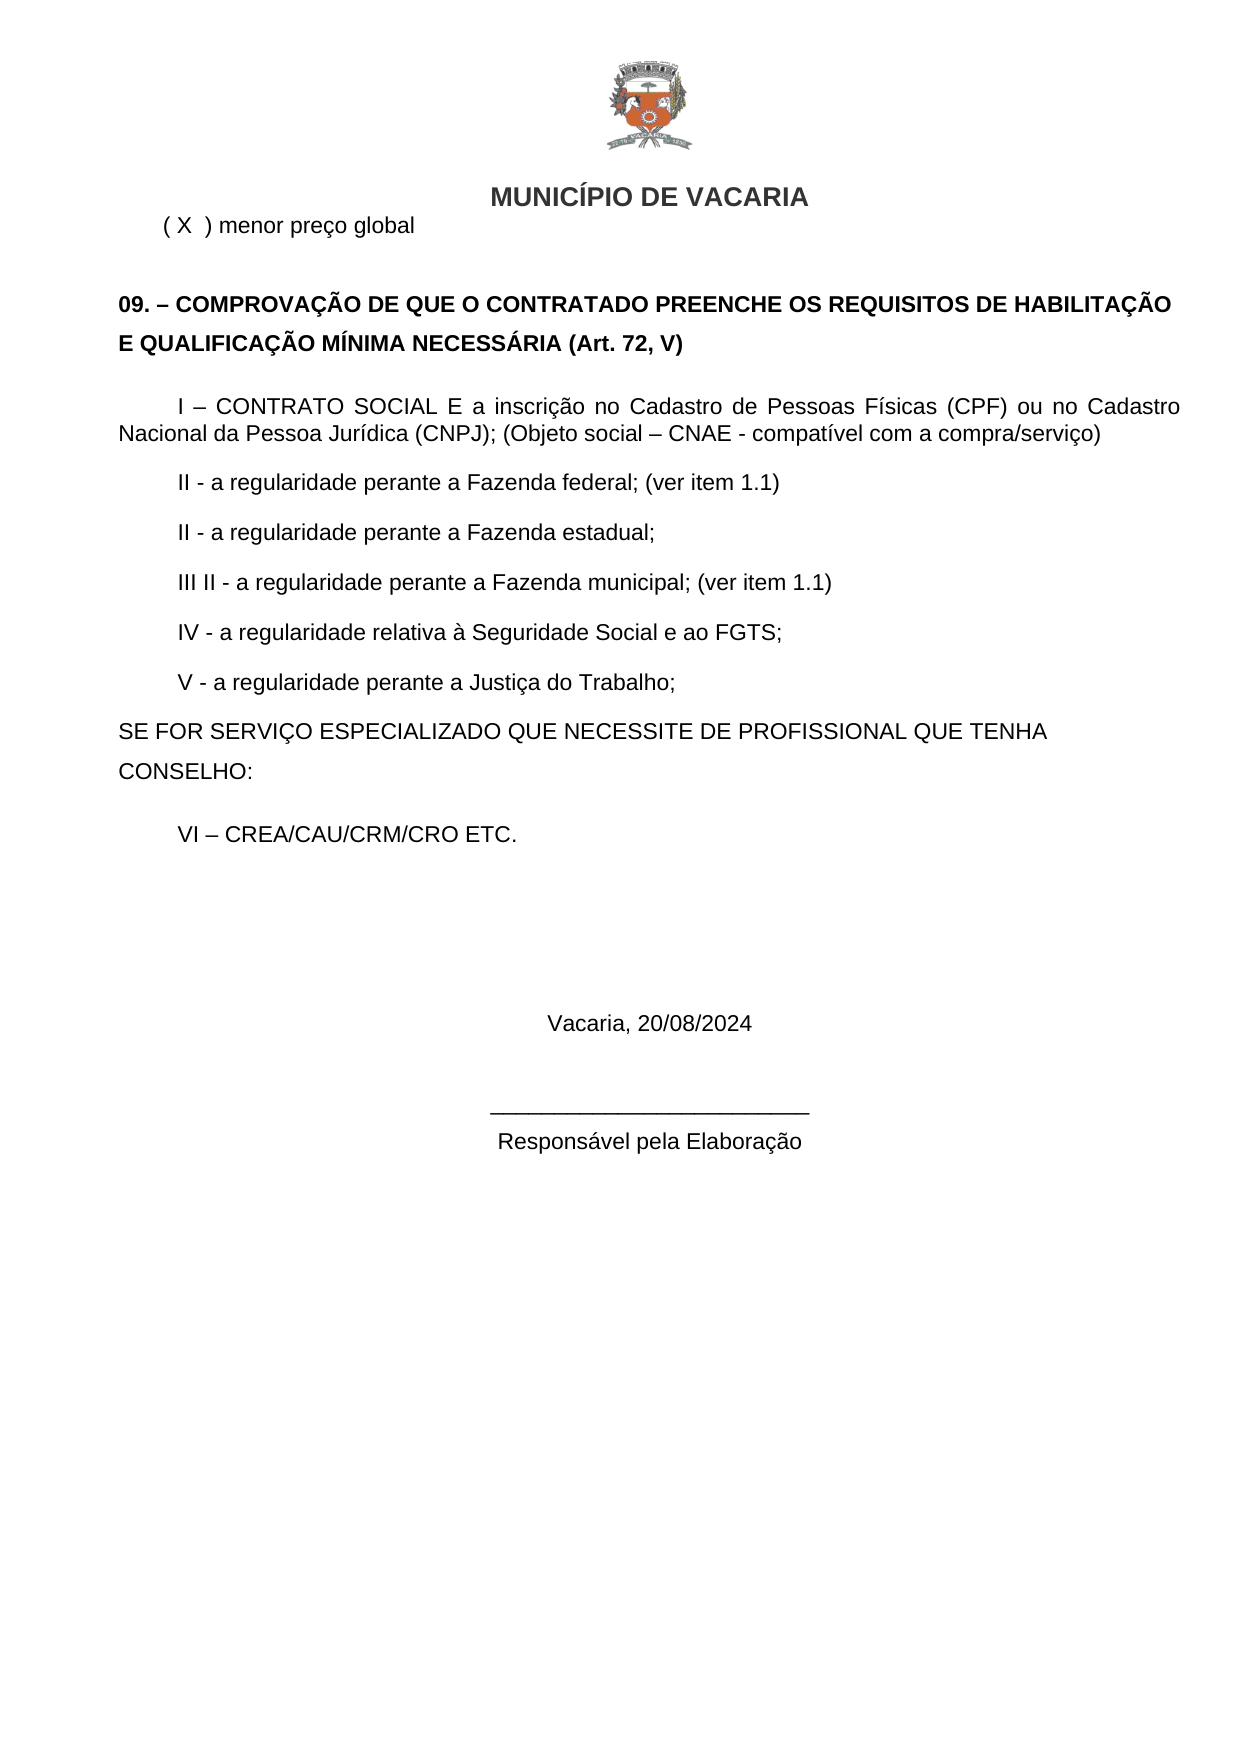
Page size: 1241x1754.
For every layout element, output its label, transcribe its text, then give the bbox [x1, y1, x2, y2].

text IV - a regularidade relativa à Seguridade Social e ao FGTS; [118, 619, 1181, 645]
picture [606, 60, 693, 150]
text I – CONTRATO SOCIAL E a inscrição no Cadastro de Pessoas Físicas (CPF) ou no Cadastro Nacional da Pessoa Jurídica (CNPJ); (Objeto social – CNAE - compatível com a compra/serviço) [118, 393, 1181, 446]
text III II - a regularidade perante a Fazenda municipal; (ver item 1.1) [118, 569, 1181, 595]
text II - a regularidade perante a Fazenda estadual; [118, 519, 1181, 546]
list 09. – COMPROVAÇÃO DE QUE O CONTRATADO PREENCHE OS REQUISITOS DE HABILITAÇÃO E QUALIFICAÇÃO MÍNIMA NECESSÁRIA (Art. 72, V) [118, 291, 1181, 357]
text _________________________ [118, 1088, 1181, 1115]
text ( X ) menor preço global [118, 212, 1181, 238]
text V - a regularidade perante a Justiça do Trabalho; [118, 668, 1181, 695]
text Vacaria, 20/08/2024 [118, 1009, 1181, 1036]
text VI – CREA/CAU/CRM/CRO ETC. [118, 821, 1181, 847]
text II - a regularidade perante a Fazenda federal; (ver item 1.1) [118, 469, 1181, 496]
text SE FOR SERVIÇO ESPECIALIZADO QUE NECESSITE DE PROFISSIONAL QUE TENHA CONSELHO: [118, 718, 1181, 784]
text Responsável pela Elaboração [118, 1128, 1181, 1154]
